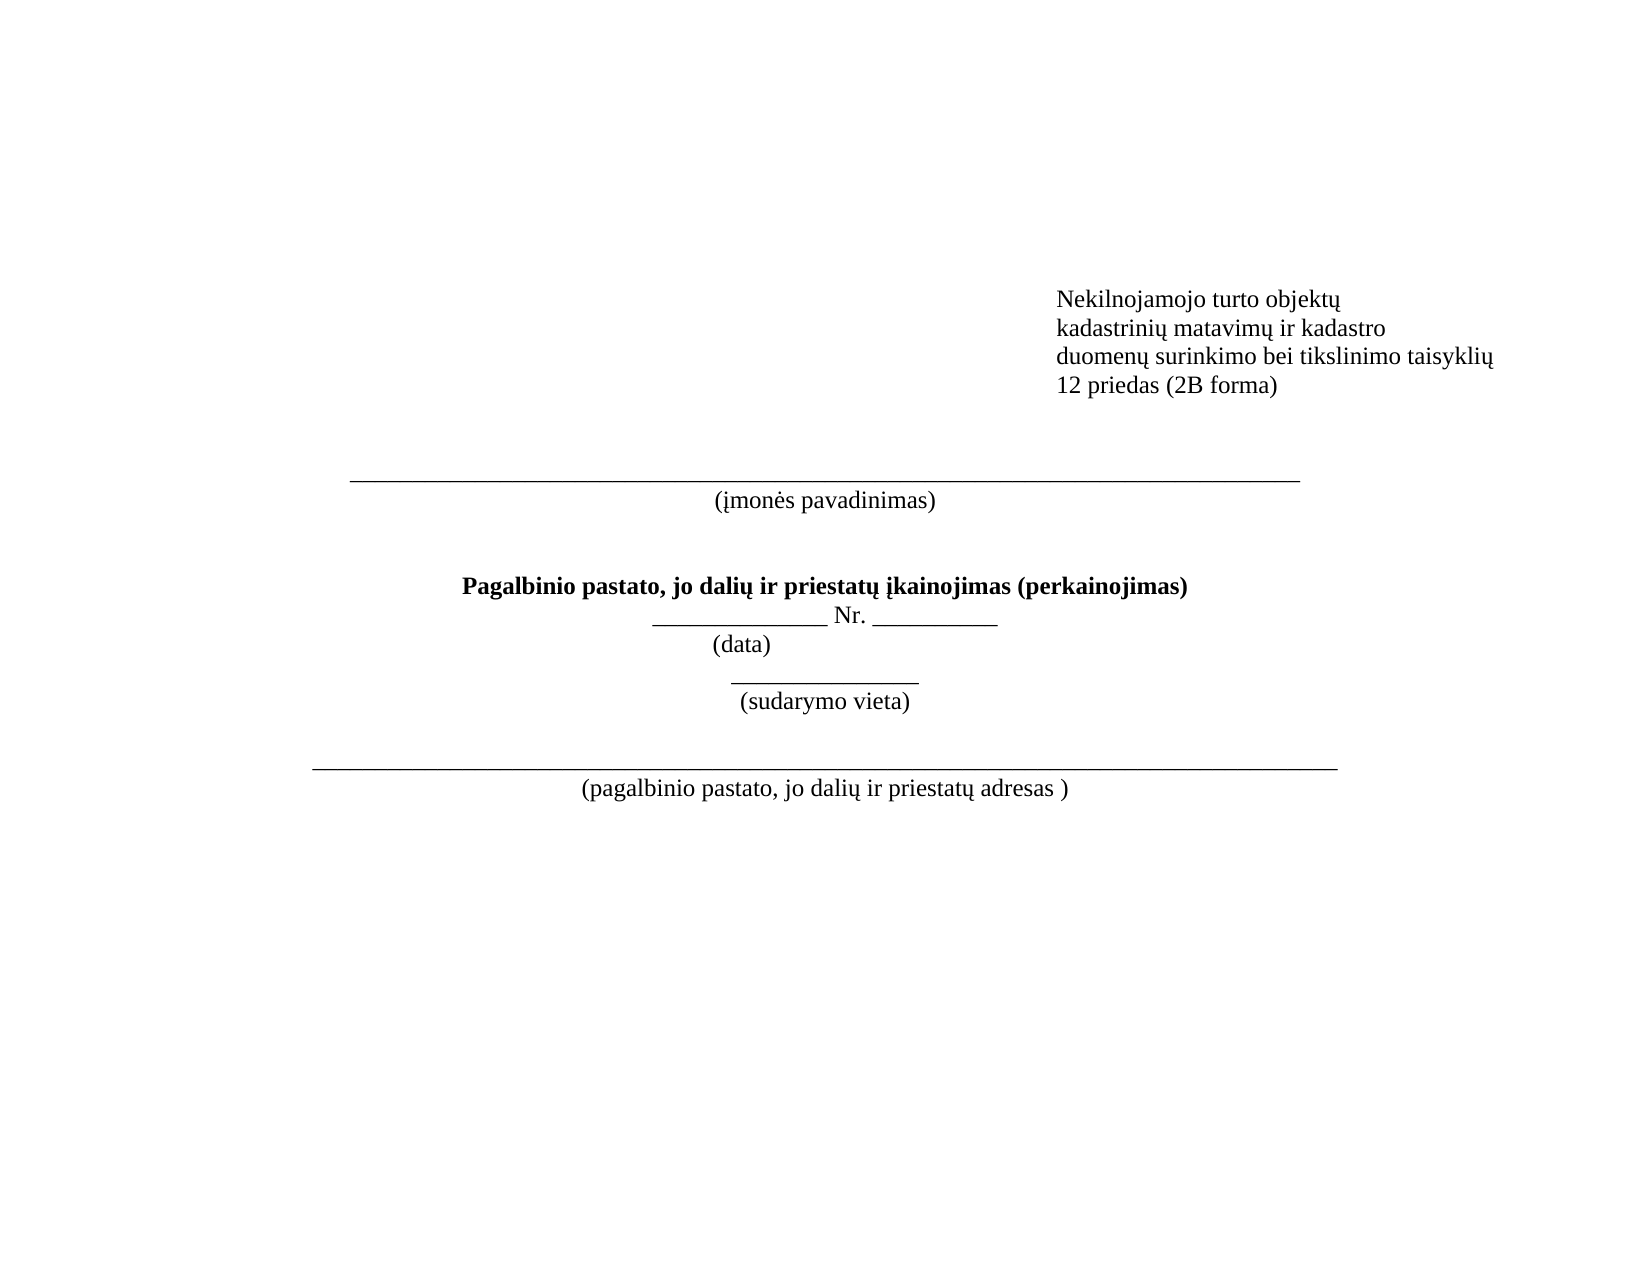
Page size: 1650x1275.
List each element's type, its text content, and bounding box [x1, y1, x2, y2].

text kadastrinių matavimų ir kadastro [118, 313, 1531, 341]
text _______________ [118, 658, 1531, 686]
text ____________________________________________________________________________ [118, 456, 1531, 485]
text duomenų surinkimo bei tikslinimo taisyklių [118, 341, 1531, 370]
text (sudarymo vieta) [118, 686, 1531, 715]
text __________________________________________________________________________________ [118, 744, 1531, 773]
text ______________ Nr. __________ [118, 600, 1531, 629]
text (pagalbinio pastato, jo dalių ir priestatų adresas ) [118, 773, 1531, 801]
text Nekilnojamojo turto objektų [118, 284, 1531, 313]
text 12 priedas (2B forma) [118, 370, 1531, 399]
text (įmonės pavadinimas) [118, 485, 1531, 514]
text Pagalbinio pastato, jo dalių ir priestatų įkainojimas (perkainojimas) [118, 571, 1531, 600]
text (data) [118, 629, 1531, 658]
